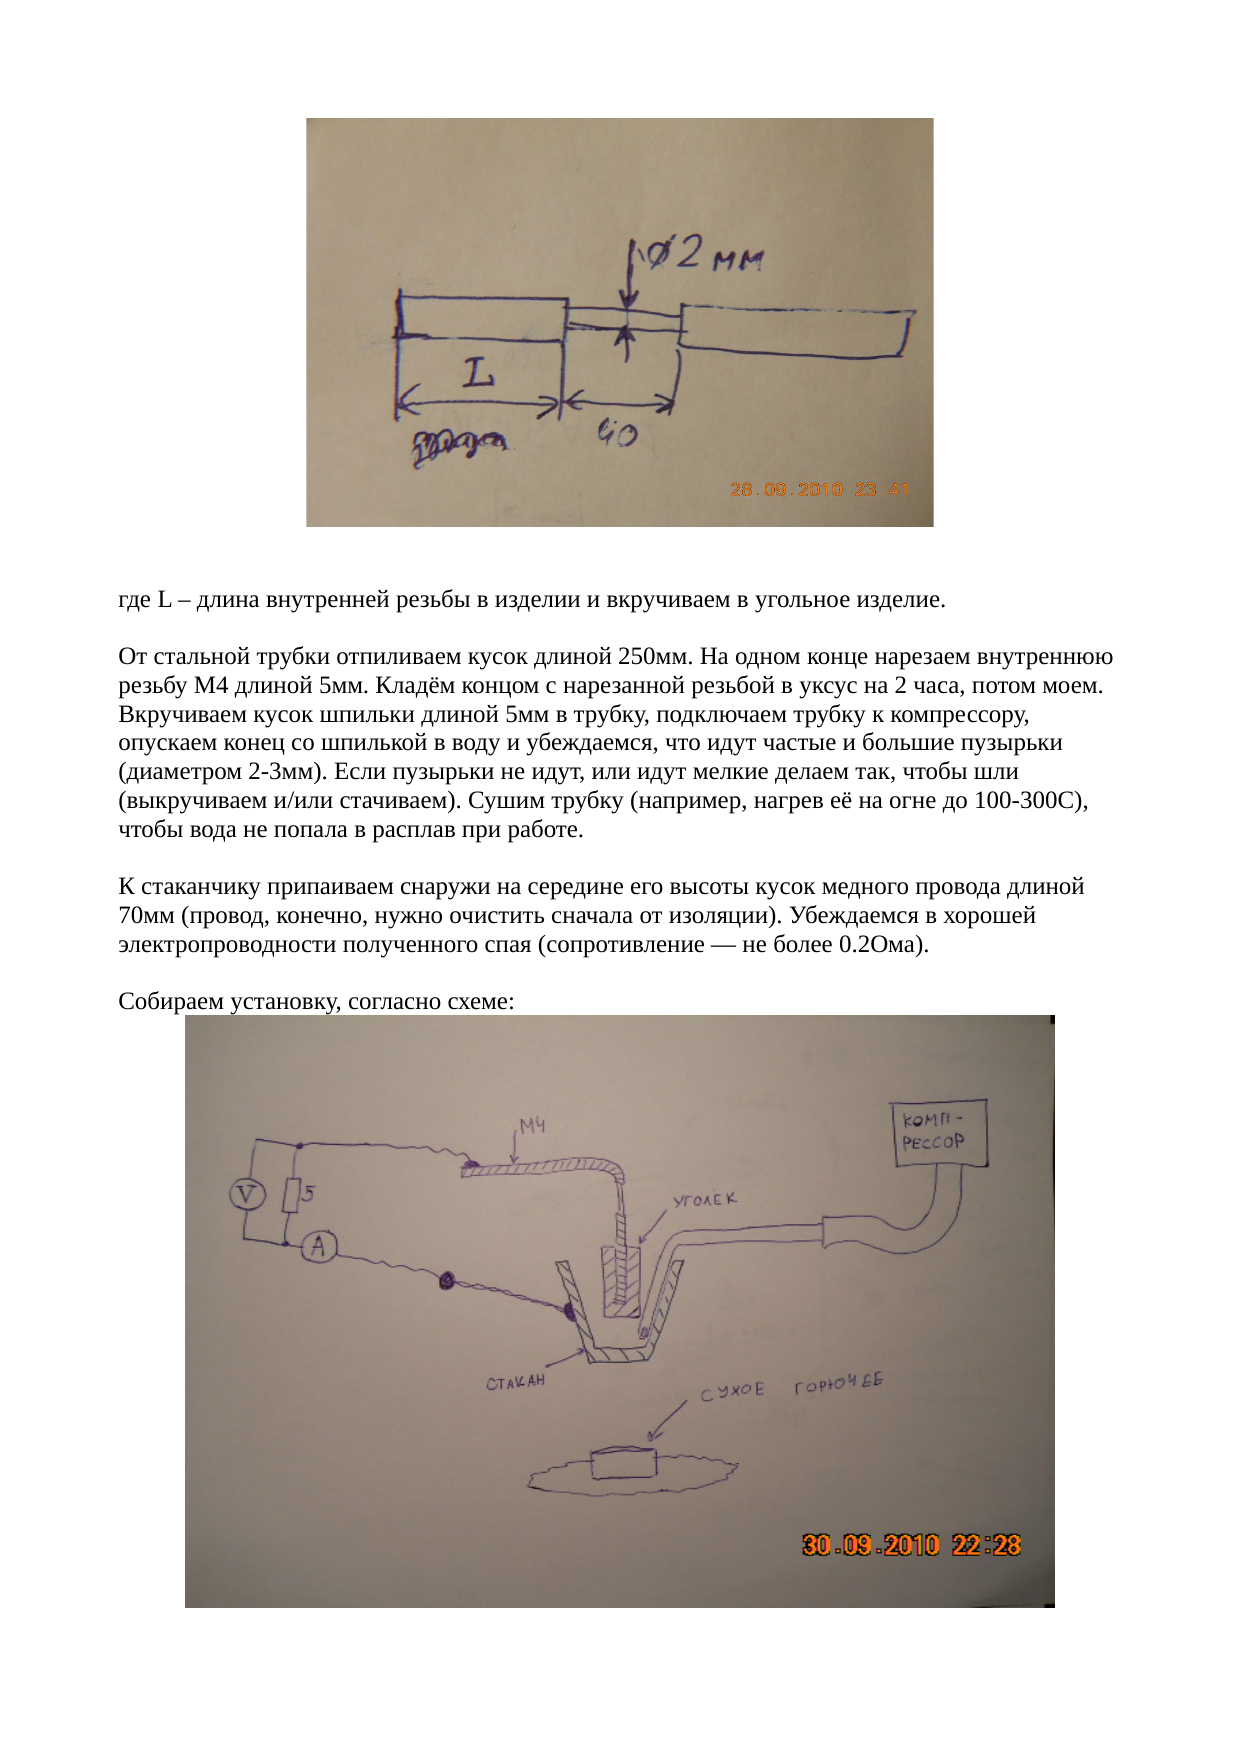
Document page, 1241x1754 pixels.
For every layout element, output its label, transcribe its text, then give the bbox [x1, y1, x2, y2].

text Собираем установку, согласно схеме: [118, 986, 1122, 1015]
picture [185, 1015, 1055, 1608]
text где L – длина внутренней резьбы в изделии и вкручиваем в угольное изделие. [118, 584, 1122, 612]
picture [306, 118, 934, 527]
text От стальной трубки отпиливаем кусок длиной 250мм. На одном конце нарезаем внутреннюю резьбу М4 длиной 5мм. Кладём концом с нарезанной резьбой в уксус на 2 часа, потом моем. Вкручиваем кусок шпильки длиной 5мм в трубку, подключаем трубку к компрессору, опускаем конец со шпилькой в воду и убеждаемся, что идут частые и большие пузырьки (диаметром 2-3мм). Если пузырьки не идут, или идут мелкие делаем так, чтобы шли (выкручиваем и/или стачиваем). Сушим трубку (например, нагрев её на огне до 100-300С), чтобы вода не попала в расплав при работе. [118, 641, 1122, 842]
text К стаканчику припаиваем снаружи на середине его высоты кусок медного провода длиной 70мм (провод, конечно, нужно очистить сначала от изоляции). Убеждаемся в хорошей электропроводности полученного спая (сопротивление — не более 0.2Ома). [118, 871, 1122, 957]
